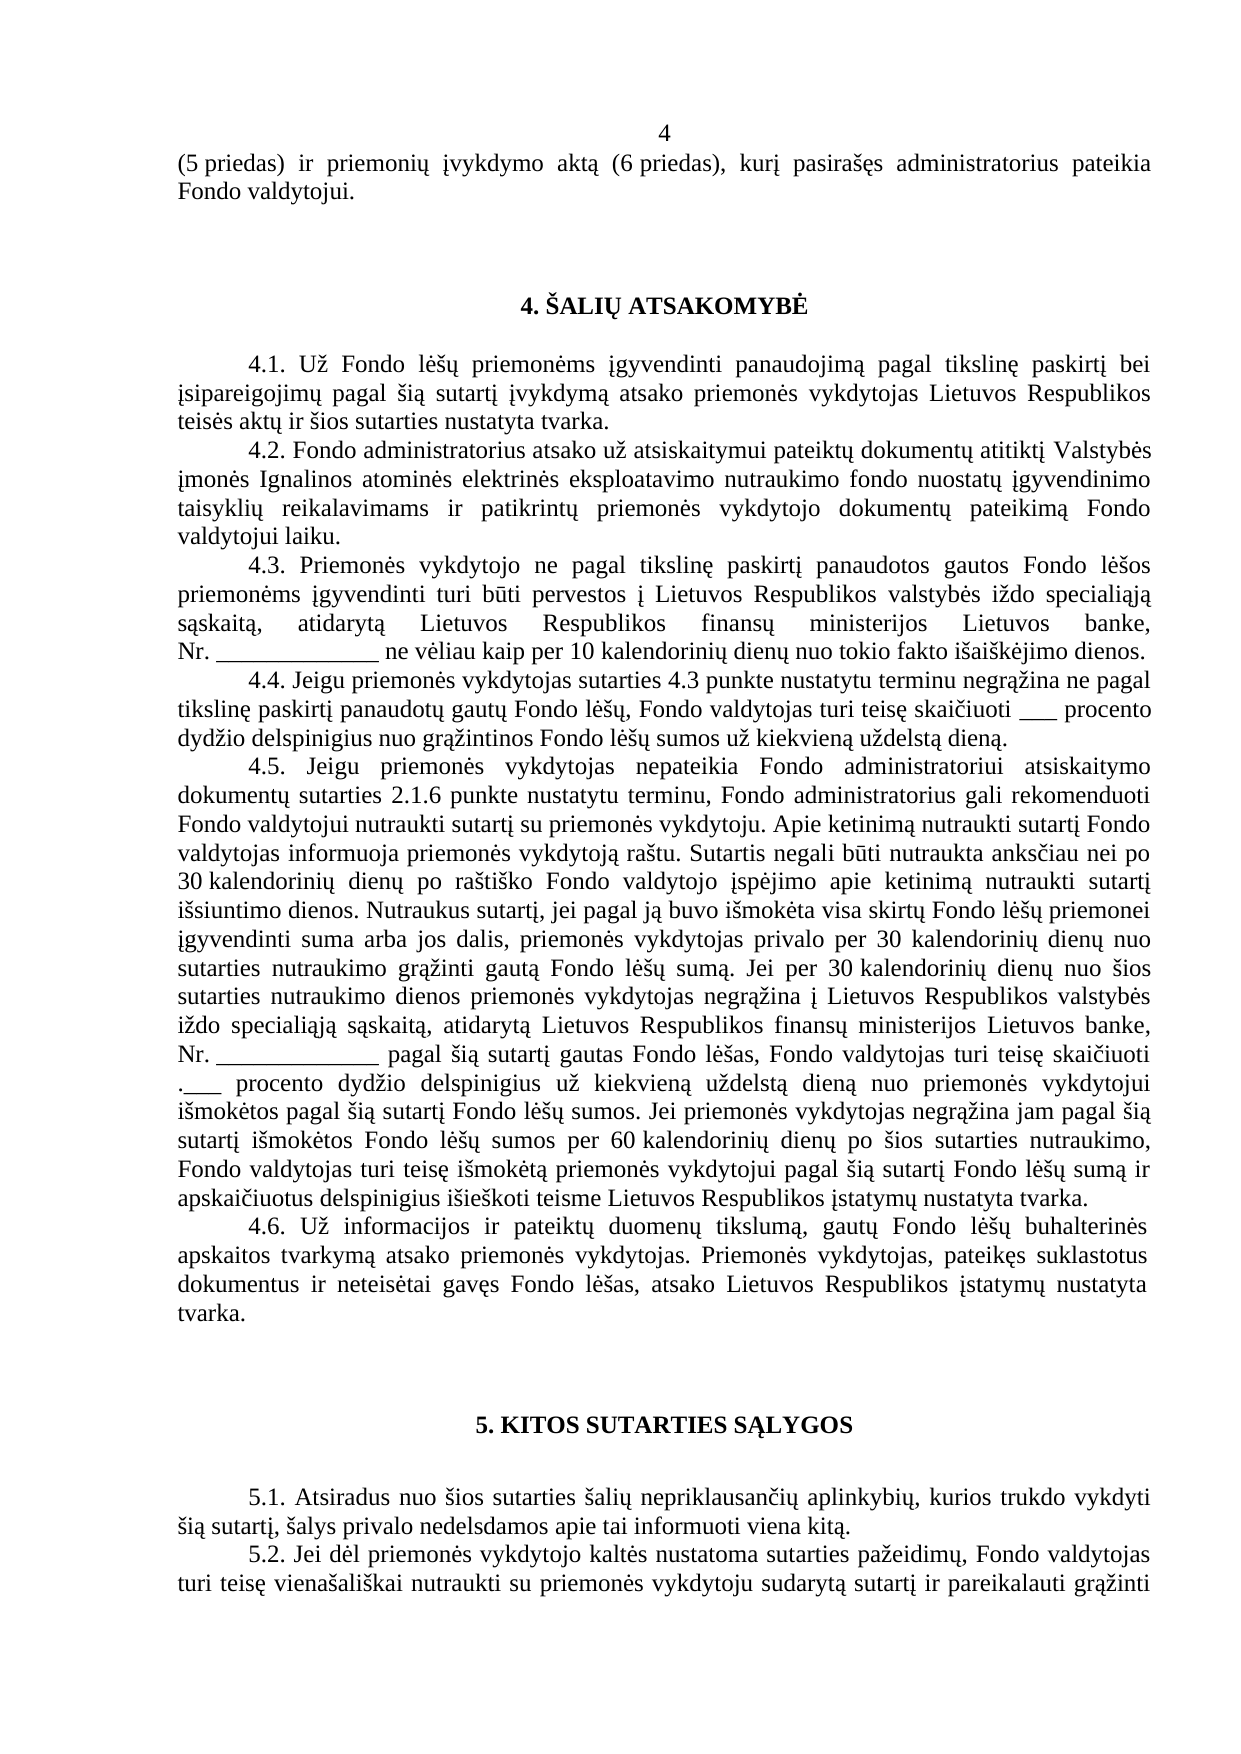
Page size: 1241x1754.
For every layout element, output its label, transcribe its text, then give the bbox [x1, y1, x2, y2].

text (5 priedas) ir priemonių įvykdymo aktą (6 priedas), kurį pasirašęs administratorius pateikia Fondo valdytojui. [177, 148, 1152, 205]
text 5.1. Atsiradus nuo šios sutarties šalių nepriklausančių aplinkybių, kurios trukdo vykdyti šią sutartį, šalys privalo nedelsdamos apie tai informuoti viena kitą. [177, 1482, 1152, 1539]
text 4.6. Už informacijos ir pateiktų duomenų tikslumą, gautų Fondo lėšų buhalterinės apskaitos tvarkymą atsako priemonės vykdytojas. Priemonės vykdytojas, pateikęs suklastotus dokumentus ir neteisėtai gavęs Fondo lėšas, atsako Lietuvos Respublikos įstatymų nustatyta tvarka. [177, 1211, 1148, 1326]
text 5. KITOS SUTARTIES SĄLYGOS [177, 1410, 1152, 1439]
text 4. ŠALIŲ ATSAKOMYBĖ [177, 291, 1152, 320]
text 5.2. Jei dėl priemonės vykdytojo kaltės nustatoma sutarties pažeidimų, Fondo valdytojas turi teisę vienašališkai nutraukti su priemonės vykdytoju sudarytą sutartį ir pareikalauti grąžinti [177, 1539, 1152, 1597]
text 4.1. Už Fondo lėšų priemonėms įgyvendinti panaudojimą pagal tikslinę paskirtį bei įsipareigojimų pagal šią sutartį įvykdymą atsako priemonės vykdytojas Lietuvos Respublikos teisės aktų ir šios sutarties nustatyta tvarka. [177, 349, 1152, 435]
text 4.5. Jeigu priemonės vykdytojas nepateikia Fondo administratoriui atsiskaitymo dokumentų sutarties 2.1.6 punkte nustatytu terminu, Fondo administratorius gali rekomenduoti Fondo valdytojui nutraukti sutartį su priemonės vykdytoju. Apie ketinimą nutraukti sutartį Fondo valdytojas informuoja priemonės vykdytoją raštu. Sutartis negali būti nutraukta anksčiau nei po 30 kalendorinių dienų po raštiško Fondo valdytojo įspėjimo apie ketinimą nutraukti sutartį išsiuntimo dienos. Nutraukus sutartį, jei pagal ją buvo išmokėta visa skirtų Fondo lėšų priemonei įgyvendinti suma arba jos dalis, priemonės vykdytojas privalo per 30 kalendorinių dienų nuo sutarties nutraukimo grąžinti gautą Fondo lėšų sumą. Jei per 30 kalendorinių dienų nuo šios sutarties nutraukimo dienos priemonės vykdytojas negrąžina į Lietuvos Respublikos valstybės iždo specialiąją sąskaitą, atidarytą Lietuvos Respublikos finansų ministerijos Lietuvos banke, Nr. _____________ pagal šią sutartį gautas Fondo lėšas, Fondo valdytojas turi teisę skaičiuoti .___ procento dydžio delspinigius už kiekvieną uždelstą dieną nuo priemonės vykdytojui išmokėtos pagal šią sutartį Fondo lėšų sumos. Jei priemonės vykdytojas negrąžina jam pagal šią sutartį išmokėtos Fondo lėšų sumos per 60 kalendorinių dienų po šios sutarties nutraukimo, Fondo valdytojas turi teisę išmokėtą priemonės vykdytojui pagal šią sutartį Fondo lėšų sumą ir apskaičiuotus delspinigius išieškoti teisme Lietuvos Respublikos įstatymų nustatyta tvarka. [177, 751, 1152, 1211]
text 4.4. Jeigu priemonės vykdytojas sutarties 4.3 punkte nustatytu terminu negrąžina ne pagal tikslinę paskirtį panaudotų gautų Fondo lėšų, Fondo valdytojas turi teisę skaičiuoti ___ procento dydžio delspinigius nuo grąžintinos Fondo lėšų sumos už kiekvieną uždelstą dieną. [177, 665, 1152, 751]
text 4.3. Priemonės vykdytojo ne pagal tikslinę paskirtį panaudotos gautos Fondo lėšos priemonėms įgyvendinti turi būti pervestos į Lietuvos Respublikos valstybės iždo specialiąją sąskaitą, atidarytą Lietuvos Respublikos finansų ministerijos Lietuvos banke, Nr. _____________ ne vėliau kaip per 10 kalendorinių dienų nuo tokio fakto išaiškėjimo dienos. [177, 550, 1152, 665]
text 4.2. Fondo administratorius atsako už atsiskaitymui pateiktų dokumentų atitiktį Valstybės įmonės Ignalinos atominės elektrinės eksploatavimo nutraukimo fondo nuostatų įgyvendinimo taisyklių reikalavimams ir patikrintų priemonės vykdytojo dokumentų pateikimą Fondo valdytojui laiku. [177, 435, 1152, 550]
